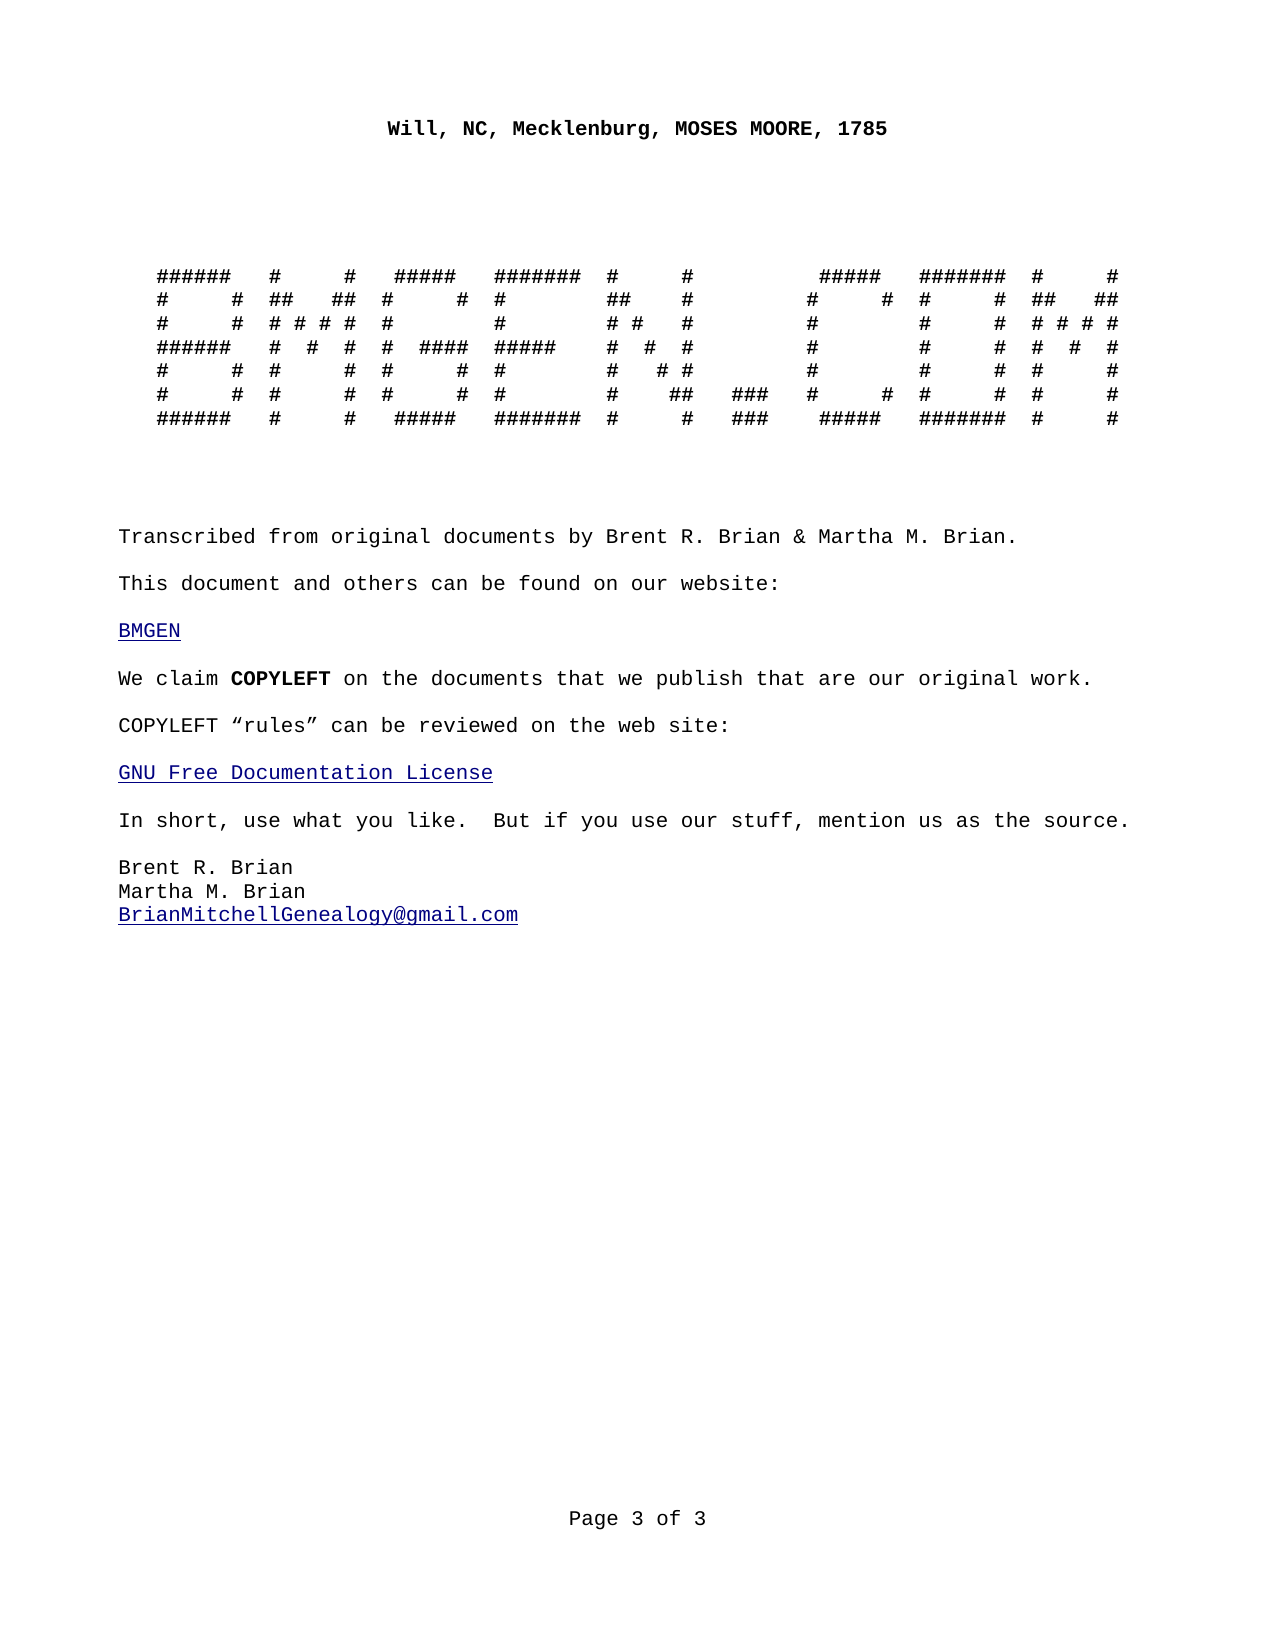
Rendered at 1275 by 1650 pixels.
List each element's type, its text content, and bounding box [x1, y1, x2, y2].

text Martha M. Brian [118, 881, 1157, 904]
text # # # # # # # # # # # # # # # # # # [118, 313, 1157, 337]
text We claim COPYLEFT on the documents that we publish that are our original work. [118, 668, 1157, 691]
text ###### # # ##### ####### # # ### ##### ####### # # [118, 408, 1157, 431]
text This document and others can be found on our website: [118, 573, 1157, 597]
text # # # # # # # # ## ### # # # # # # [118, 384, 1157, 408]
text ###### # # ##### ####### # # ##### ####### # # [118, 266, 1157, 289]
text In short, use what you like. But if you use our stuff, mention us as the source. [118, 810, 1157, 833]
text # # ## ## # # # ## # # # # # ## ## [118, 289, 1157, 313]
text ###### # # # # #### ##### # # # # # # # # # [118, 337, 1157, 360]
text BrianMitchellGenealogy@gmail.com [118, 904, 1157, 928]
text # # # # # # # # # # # # # # # [118, 360, 1157, 384]
text Brent R. Brian [118, 857, 1157, 881]
text COPYLEFT “rules” can be reviewed on the web site: [118, 715, 1157, 739]
text Transcribed from original documents by Brent R. Brian & Martha M. Brian. [118, 526, 1157, 549]
text GNU Free Documentation License [118, 762, 1157, 786]
text BMGEN [118, 621, 1157, 644]
